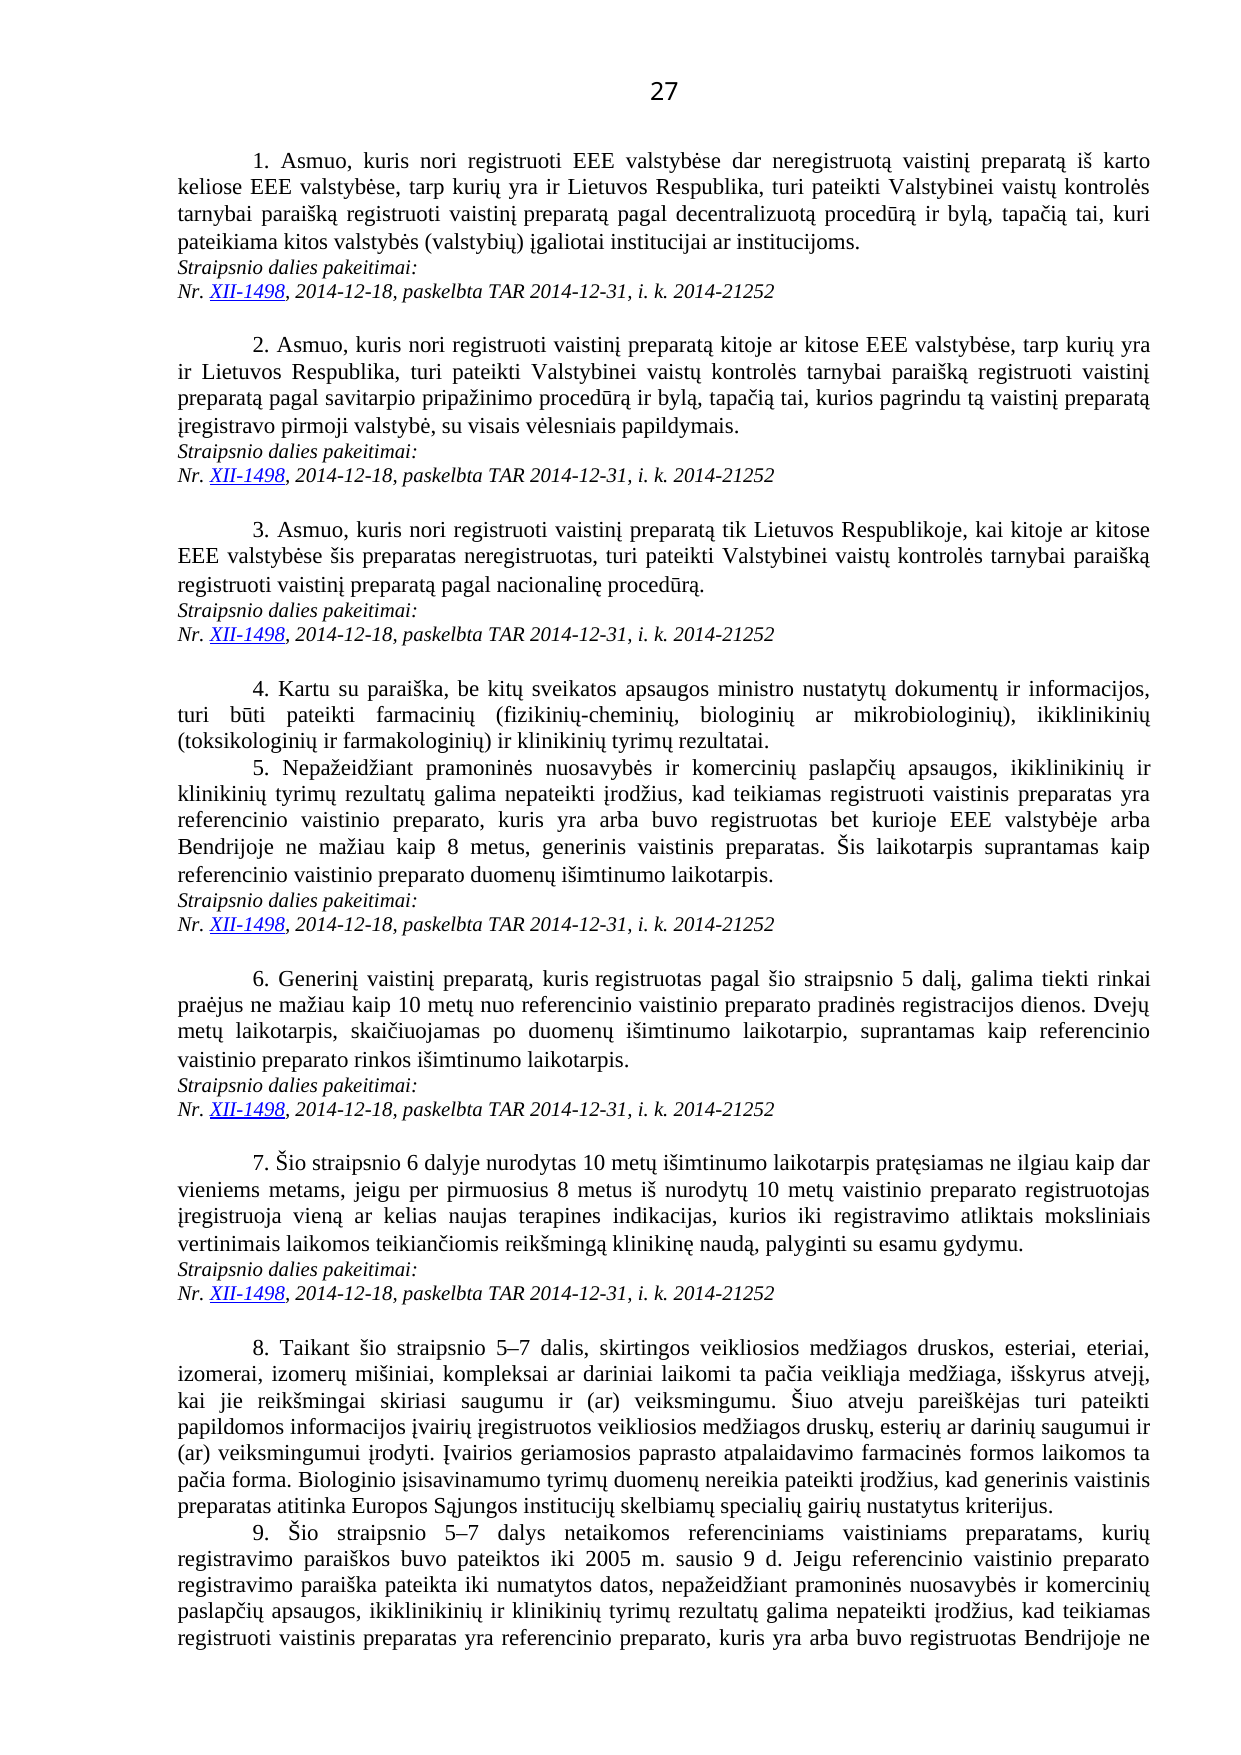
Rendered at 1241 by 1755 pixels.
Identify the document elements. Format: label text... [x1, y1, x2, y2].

text Nr. XII-1498, 2014-12-18, paskelbta TAR 2014-12-31, i. k. 2014-21252 [177, 1097, 1152, 1121]
text Nr. XII-1498, 2014-12-18, paskelbta TAR 2014-12-31, i. k. 2014-21252 [177, 912, 1152, 936]
text Straipsnio dalies pakeitimai: [177, 598, 1152, 622]
text Straipsnio dalies pakeitimai: [177, 439, 1152, 463]
text 6. Generinį vaistinį preparatą, kuris registruotas pagal šio straipsnio 5 dalį, galima tiekti rinkai praėjus ne mažiau kaip 10 metų nuo referencinio vaistinio preparato pradinės registracijos dienos. Dvejų metų laikotarpis, skaičiuojamas po duomenų išimtinumo laikotarpio, suprantamas kaip referencinio vaistinio preparato rinkos išimtinumo laikotarpis. [177, 965, 1152, 1072]
text 3. Asmuo, kuris nori registruoti vaistinį preparatą tik Lietuvos Respublikoje, kai kitoje ar kitose EEE valstybėse šis preparatas neregistruotas, turi pateikti Valstybinei vaistų kontrolės tarnybai paraišką registruoti vaistinį preparatą pagal nacionalinę procedūrą. [177, 516, 1152, 598]
text Nr. XII-1498, 2014-12-18, paskelbta TAR 2014-12-31, i. k. 2014-21252 [177, 279, 1152, 303]
text 9. Šio straipsnio 5–7 dalys netaikomos referenciniams vaistiniams preparatams, kurių registravimo paraiškos buvo pateiktos iki 2005 m. sausio 9 d. Jeigu referencinio vaistinio preparato registravimo paraiška pateikta iki numatytos datos, nepažeidžiant pramoninės nuosavybės ir komercinių paslapčių apsaugos, ikiklinikinių ir klinikinių tyrimų rezultatų galima nepateikti įrodžius, kad teikiamas registruoti vaistinis preparatas yra referencinio preparato, kuris yra arba buvo registruotas Bendrijoje ne [177, 1518, 1152, 1650]
text Straipsnio dalies pakeitimai: [177, 1257, 1152, 1281]
text Nr. XII-1498, 2014-12-18, paskelbta TAR 2014-12-31, i. k. 2014-21252 [177, 463, 1152, 487]
text Nr. XII-1498, 2014-12-18, paskelbta TAR 2014-12-31, i. k. 2014-21252 [177, 622, 1152, 646]
text 2. Asmuo, kuris nori registruoti vaistinį preparatą kitoje ar kitose EEE valstybėse, tarp kurių yra ir Lietuvos Respublika, turi pateikti Valstybinei vaistų kontrolės tarnybai paraišką registruoti vaistinį preparatą pagal savitarpio pripažinimo procedūrą ir bylą, tapačią tai, kurios pagrindu tą vaistinį preparatą įregistravo pirmoji valstybė, su visais vėlesniais papildymais. [177, 332, 1152, 439]
text Straipsnio dalies pakeitimai: [177, 255, 1152, 279]
text Nr. XII-1498, 2014-12-18, paskelbta TAR 2014-12-31, i. k. 2014-21252 [177, 1281, 1152, 1305]
text 5. Nepažeidžiant pramoninės nuosavybės ir komercinių paslapčių apsaugos, ikiklinikinių ir klinikinių tyrimų rezultatų galima nepateikti įrodžius, kad teikiamas registruoti vaistinis preparatas yra referencinio vaistinio preparato, kuris yra arba buvo registruotas bet kurioje EEE valstybėje arba Bendrijoje ne mažiau kaip 8 metus, generinis vaistinis preparatas. Šis laikotarpis suprantamas kaip referencinio vaistinio preparato duomenų išimtinumo laikotarpis. [177, 754, 1152, 888]
text 7. Šio straipsnio 6 dalyje nurodytas 10 metų išimtinumo laikotarpis pratęsiamas ne ilgiau kaip dar vieniems metams, jeigu per pirmuosius 8 metus iš nurodytų 10 metų vaistinio preparato registruotojas įregistruoja vieną ar kelias naujas terapines indikacijas, kurios iki registravimo atliktais moksliniais vertinimais laikomos teikiančiomis reikšmingą klinikinę naudą, palyginti su esamu gydymu. [177, 1149, 1152, 1257]
text Straipsnio dalies pakeitimai: [177, 1072, 1152, 1097]
text 1. Asmuo, kuris nori registruoti EEE valstybėse dar neregistruotą vaistinį preparatą iš karto keliose EEE valstybėse, tarp kurių yra ir Lietuvos Respublika, turi pateikti Valstybinei vaistų kontrolės tarnybai paraišką registruoti vaistinį preparatą pagal decentralizuotą procedūrą ir bylą, tapačią tai, kuri pateikiama kitos valstybės (valstybių) įgaliotai institucijai ar institucijoms. [177, 147, 1152, 255]
text 4. Kartu su paraiška, be kitų sveikatos apsaugos ministro nustatytų dokumentų ir informacijos, turi būti pateikti farmacinių (fizikinių-cheminių, biologinių ar mikrobiologinių), ikiklinikinių (toksikologinių ir farmakologinių) ir klinikinių tyrimų rezultatai. [177, 674, 1152, 754]
text 8. Taikant šio straipsnio 5–7 dalis, skirtingos veikliosios medžiagos druskos, esteriai, eteriai, izomerai, izomerų mišiniai, kompleksai ar dariniai laikomi ta pačia veikliąja medžiaga, išskyrus atvejį, kai jie reikšmingai skiriasi saugumu ir (ar) veiksmingumu. Šiuo atveju pareiškėjas turi pateikti papildomos informacijos įvairių įregistruotos veikliosios medžiagos druskų, esterių ar darinių saugumui ir (ar) veiksmingumui įrodyti. Įvairios geriamosios paprasto atpalaidavimo farmacinės formos laikomos ta pačia forma. Biologinio įsisavinamumo tyrimų duomenų nereikia pateikti įrodžius, kad generinis vaistinis preparatas atitinka Europos Sąjungos institucijų skelbiamų specialių gairių nustatytus kriterijus. [177, 1334, 1152, 1518]
text Straipsnio dalies pakeitimai: [177, 888, 1152, 912]
